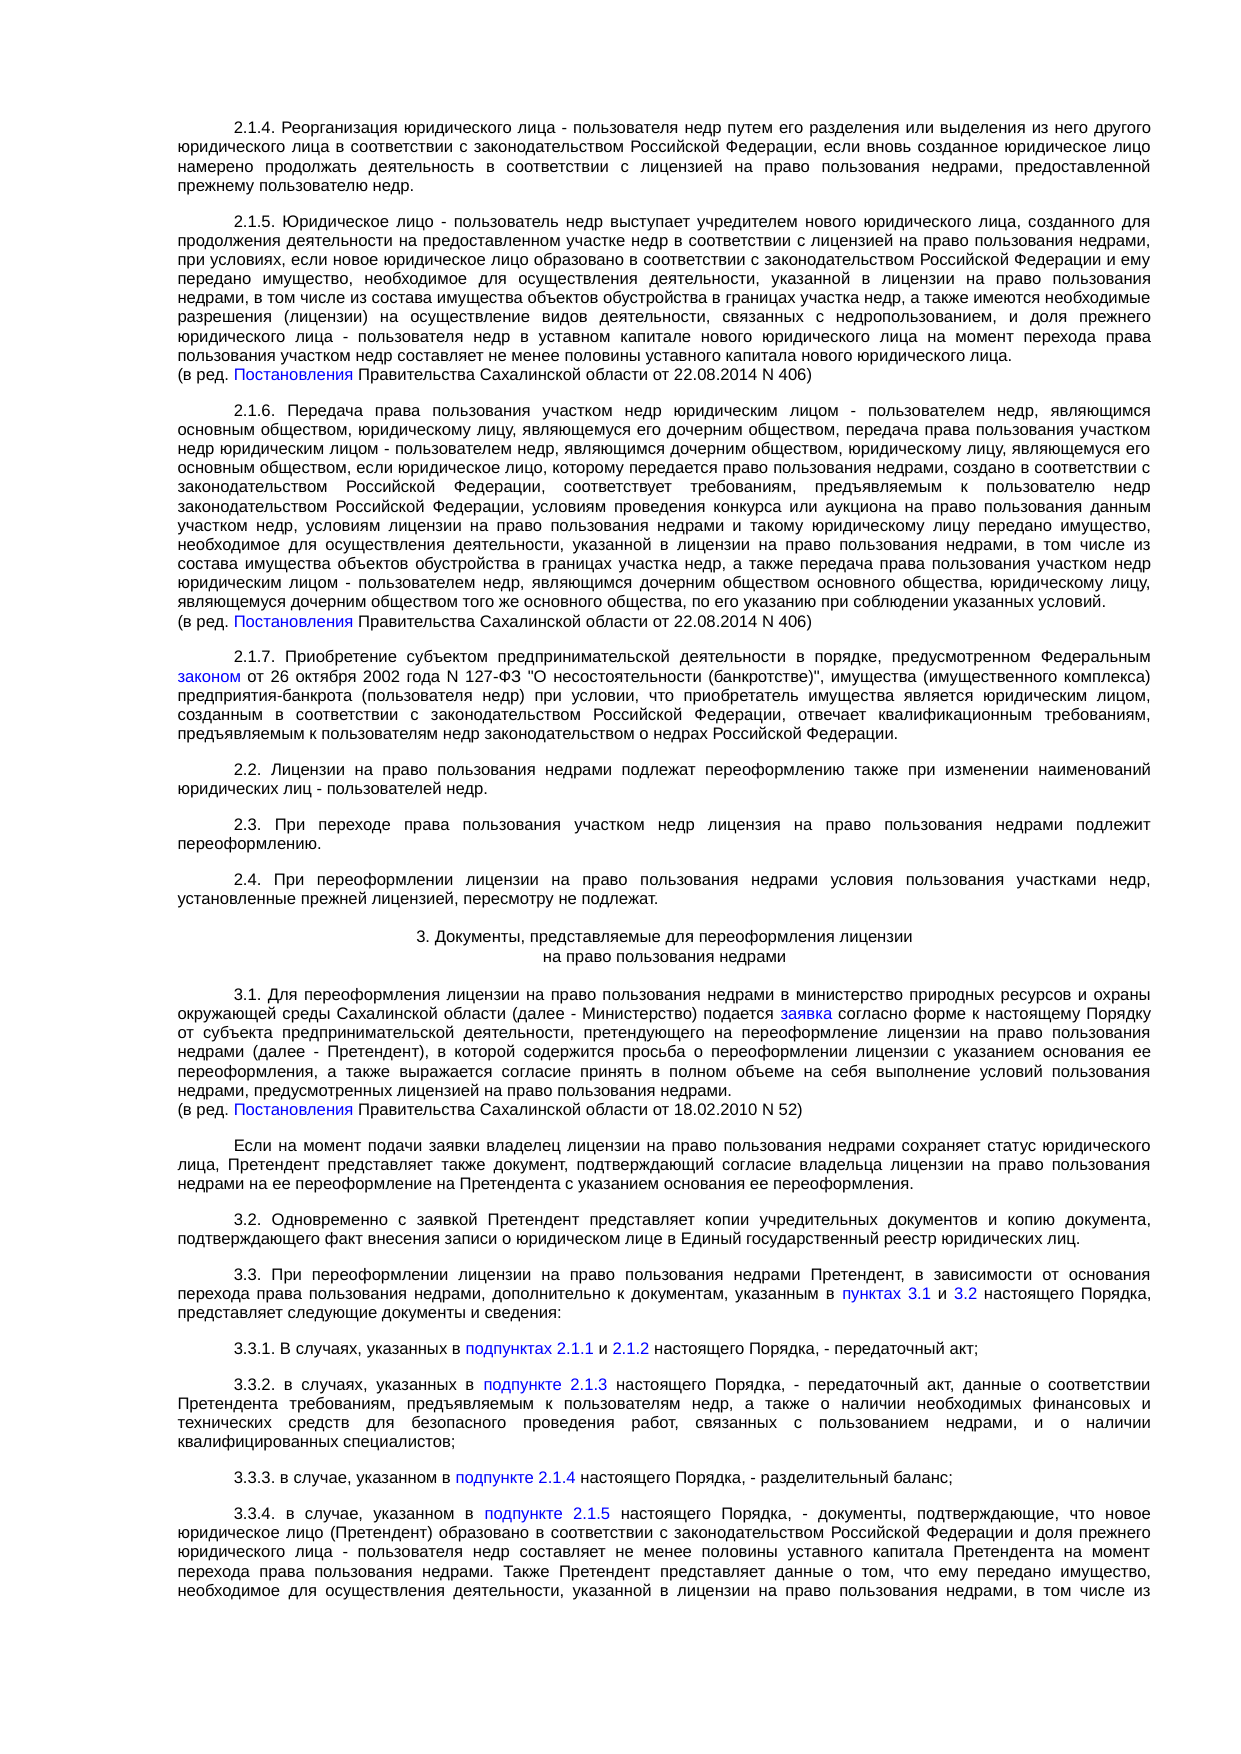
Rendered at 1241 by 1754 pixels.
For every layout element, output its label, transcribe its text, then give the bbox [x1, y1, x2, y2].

text 3.2. Одновременно с заявкой Претендент представляет копии учредительных документов и копию документа, подтверждающего факт внесения записи о юридическом лице в Единый государственный реестр юридических лиц. [177, 1210, 1152, 1248]
text 2.1.4. Реорганизация юридического лица - пользователя недр путем его разделения или выделения из него другого юридического лица в соответствии с законодательством Российской Федерации, если вновь созданное юридическое лицо намерено продолжать деятельность в соответствии с лицензией на право пользования недрами, предоставленной прежнему пользователю недр. [177, 118, 1152, 195]
text 3.3.3. в случае, указанном в подпункте 2.1.4 настоящего Порядка, - разделительный баланс; [177, 1468, 1152, 1487]
text 3.3.2. в случаях, указанных в подпункте 2.1.3 настоящего Порядка, - передаточный акт, данные о соответствии Претендента требованиям, предъявляемым к пользователям недр, а также о наличии необходимых финансовых и технических средств для безопасного проведения работ, связанных с пользованием недрами, и о наличии квалифицированных специалистов; [177, 1375, 1152, 1451]
text (в ред. Постановления Правительства Сахалинской области от 18.02.2010 N 52) [177, 1100, 1152, 1119]
text (в ред. Постановления Правительства Сахалинской области от 22.08.2014 N 406) [177, 365, 1152, 384]
text 3.1. Для переоформления лицензии на право пользования недрами в министерство природных ресурсов и охраны окружающей среды Сахалинской области (далее - Министерство) подается заявка согласно форме к настоящему Порядку от субъекта предпринимательской деятельности, претендующего на переоформление лицензии на право пользования недрами (далее - Претендент), в которой содержится просьба о переоформлении лицензии с указанием основания ее переоформления, а также выражается согласие принять в полном объеме на себя выполнение условий пользования недрами, предусмотренных лицензией на право пользования недрами. [177, 985, 1152, 1100]
text на право пользования недрами [177, 946, 1152, 966]
text 3.3.1. В случаях, указанных в подпунктах 2.1.1 и 2.1.2 настоящего Порядка, - передаточный акт; [177, 1339, 1152, 1358]
text 2.1.6. Передача права пользования участком недр юридическим лицом - пользователем недр, являющимся основным обществом, юридическому лицу, являющемуся его дочерним обществом, передача права пользования участком недр юридическим лицом - пользователем недр, являющимся дочерним обществом, юридическому лицу, являющемуся его основным обществом, если юридическое лицо, которому передается право пользования недрами, создано в соответствии с законодательством Российской Федерации, соответствует требованиям, предъявляемым к пользователю недр законодательством Российской Федерации, условиям проведения конкурса или аукциона на право пользования данным участком недр, условиям лицензии на право пользования недрами и такому юридическому лицу передано имущество, необходимое для осуществления деятельности, указанной в лицензии на право пользования недрами, в том числе из состава имущества объектов обустройства в границах участка недр, а также передача права пользования участком недр юридическим лицом - пользователем недр, являющимся дочерним обществом основного общества, юридическому лицу, являющемуся дочерним обществом того же основного общества, по его указанию при соблюдении указанных условий. [177, 401, 1152, 611]
text 3.3.4. в случае, указанном в подпункте 2.1.5 настоящего Порядка, - документы, подтверждающие, что новое юридическое лицо (Претендент) образовано в соответствии с законодательством Российской Федерации и доля прежнего юридического лица - пользователя недр составляет не менее половины уставного капитала Претендента на момент перехода права пользования недрами. Также Претендент представляет данные о том, что ему передано имущество, необходимое для осуществления деятельности, указанной в лицензии на право пользования недрами, в том числе из [177, 1504, 1152, 1600]
text 2.3. При переходе права пользования участком недр лицензия на право пользования недрами подлежит переоформлению. [177, 815, 1152, 853]
text 2.1.7. Приобретение субъектом предпринимательской деятельности в порядке, предусмотренном Федеральным законом от 26 октября 2002 года N 127-ФЗ "О несостоятельности (банкротстве)", имущества (имущественного комплекса) предприятия-банкрота (пользователя недр) при условии, что приобретатель имущества является юридическим лицом, созданным в соответствии с законодательством Российской Федерации, отвечает квалификационным требованиям, предъявляемым к пользователям недр законодательством о недрах Российской Федерации. [177, 647, 1152, 743]
text 2.1.5. Юридическое лицо - пользователь недр выступает учредителем нового юридического лица, созданного для продолжения деятельности на предоставленном участке недр в соответствии с лицензией на право пользования недрами, при условиях, если новое юридическое лицо образовано в соответствии с законодательством Российской Федерации и ему передано имущество, необходимое для осуществления деятельности, указанной в лицензии на право пользования недрами, в том числе из состава имущества объектов обустройства в границах участка недр, а также имеются необходимые разрешения (лицензии) на осуществление видов деятельности, связанных с недропользованием, и доля прежнего юридического лица - пользователя недр в уставном капитале нового юридического лица на момент перехода права пользования участком недр составляет не менее половины уставного капитала нового юридического лица. [177, 211, 1152, 365]
text (в ред. Постановления Правительства Сахалинской области от 22.08.2014 N 406) [177, 611, 1152, 631]
text 3.3. При переоформлении лицензии на право пользования недрами Претендент, в зависимости от основания перехода права пользования недрами, дополнительно к документам, указанным в пунктах 3.1 и 3.2 настоящего Порядка, представляет следующие документы и сведения: [177, 1265, 1152, 1322]
text Если на момент подачи заявки владелец лицензии на право пользования недрами сохраняет статус юридического лица, Претендент представляет также документ, подтверждающий согласие владельца лицензии на право пользования недрами на ее переоформление на Претендента с указанием основания ее переоформления. [177, 1136, 1152, 1193]
text 2.2. Лицензии на право пользования недрами подлежат переоформлению также при изменении наименований юридических лиц - пользователей недр. [177, 760, 1152, 798]
subtitle 3. Документы, представляемые для переоформления лицензии [177, 927, 1152, 946]
text 2.4. При переоформлении лицензии на право пользования недрами условия пользования участками недр, установленные прежней лицензией, пересмотру не подлежат. [177, 870, 1152, 908]
